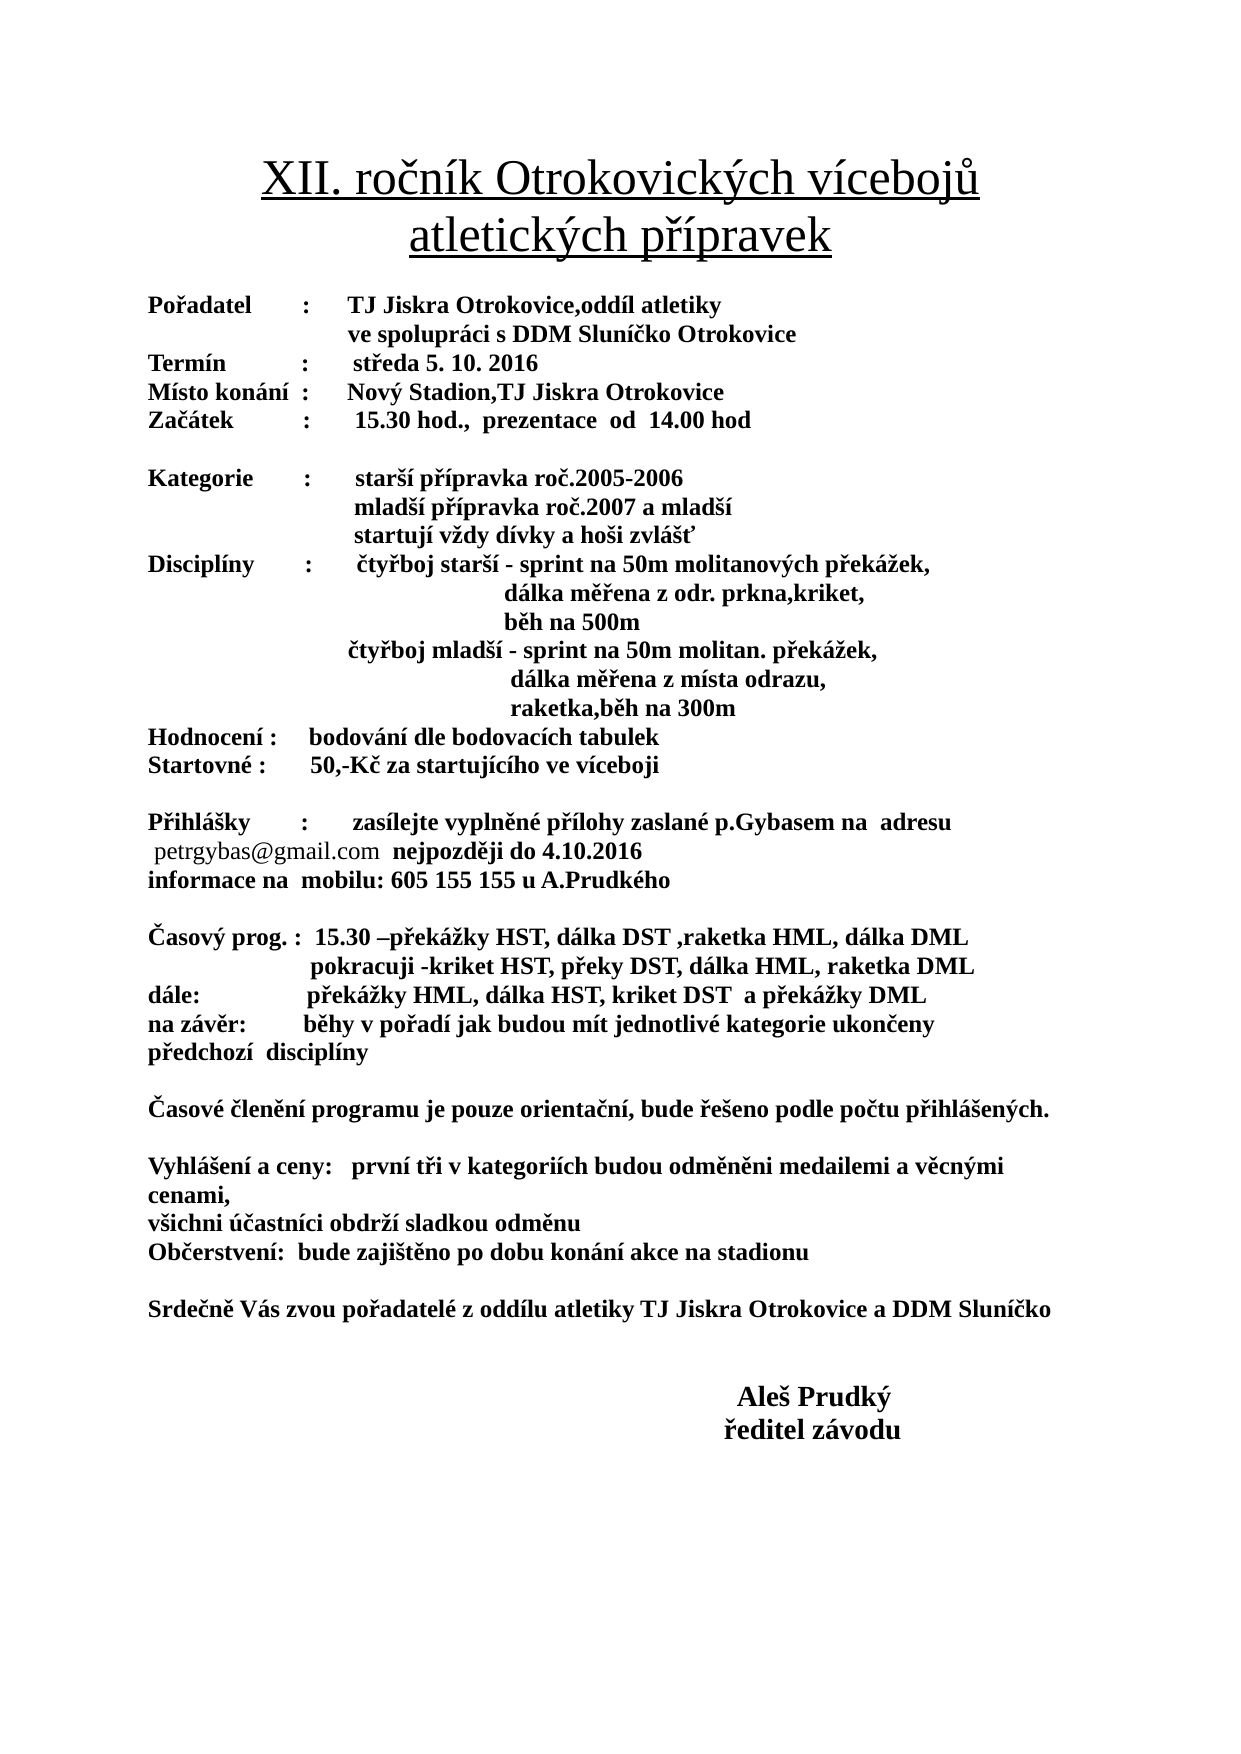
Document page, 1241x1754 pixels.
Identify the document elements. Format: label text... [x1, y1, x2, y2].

text pokracuji -kriket HST, překy DST, dálka HML, raketka DML [148, 951, 1093, 980]
text Přihlášky : zasílejte vyplněné přílohy zaslané p.Gybasem na adresu [148, 807, 1093, 836]
text ředitel závodu [148, 1412, 1093, 1446]
text Startovné : 50,-Kč za startujícího ve víceboji [148, 751, 1093, 779]
text petrgybas@gmail.com nejpozději do 4.10.2016 [148, 836, 1093, 865]
text dálka měřena z odr. prkna,kriket, [148, 578, 1137, 607]
text dále: překážky HML, dálka HST, kriket DST a překážky DML [148, 980, 1093, 1009]
text běh na 500m [148, 607, 1093, 636]
text Disciplíny : čtyřboj starší - sprint na 50m molitanových překážek, [148, 549, 1137, 578]
text čtyřboj mladší - sprint na 50m molitan. překážek, [148, 636, 1093, 664]
text mladší přípravka roč.2007 a mladší [148, 492, 1093, 521]
text Začátek : 15.30 hod., prezentace od 14.00 hod [148, 406, 1122, 434]
text Kategorie : starší přípravka roč.2005-2006 [148, 463, 1093, 492]
text Vyhlášení a ceny: první tři v kategoriích budou odměněni medailemi a věcnými cenami, [148, 1151, 1093, 1208]
text ve spolupráci s DDM Sluníčko Otrokovice [148, 319, 1093, 348]
text Místo konání : Nový Stadion,TJ Jiskra Otrokovice [148, 377, 1093, 406]
text Občerstvení: bude zajištěno po dobu konání akce na stadionu [148, 1237, 1093, 1266]
text na závěr: běhy v pořadí jak budou mít jednotlivé kategorie ukončeny předchozí disciplíny [148, 1009, 1093, 1066]
text dálka měřena z místa odrazu, [148, 664, 1093, 693]
text raketka,běh na 300m [148, 693, 1093, 722]
text Pořadatel : TJ Jiskra Otrokovice,oddíl atletiky [148, 291, 1093, 319]
text Termín : středa 5. 10. 2016 [148, 348, 1093, 377]
text Hodnocení : bodování dle bodovacích tabulek [148, 722, 1093, 751]
text atletických přípravek [148, 205, 1093, 263]
text všichni účastníci obdrží sladkou odměnu [148, 1208, 1093, 1237]
text Aleš Prudký [148, 1379, 1093, 1412]
text startují vždy dívky a hoši zvlášť [148, 521, 1093, 549]
text XII. ročník Otrokovických vícebojů [148, 148, 1093, 205]
text Časový prog. : 15.30 –překážky HST, dálka DST ,raketka HML, dálka DML [148, 922, 1093, 951]
text Srdečně Vás zvou pořadatelé z oddílu atletiky TJ Jiskra Otrokovice a DDM Sluníčko [148, 1294, 1093, 1323]
text informace na mobilu: 605 155 155 u A.Prudkého [148, 865, 1093, 894]
text Časové členění programu je pouze orientační, bude řešeno podle počtu přihlášených. [148, 1094, 1093, 1123]
